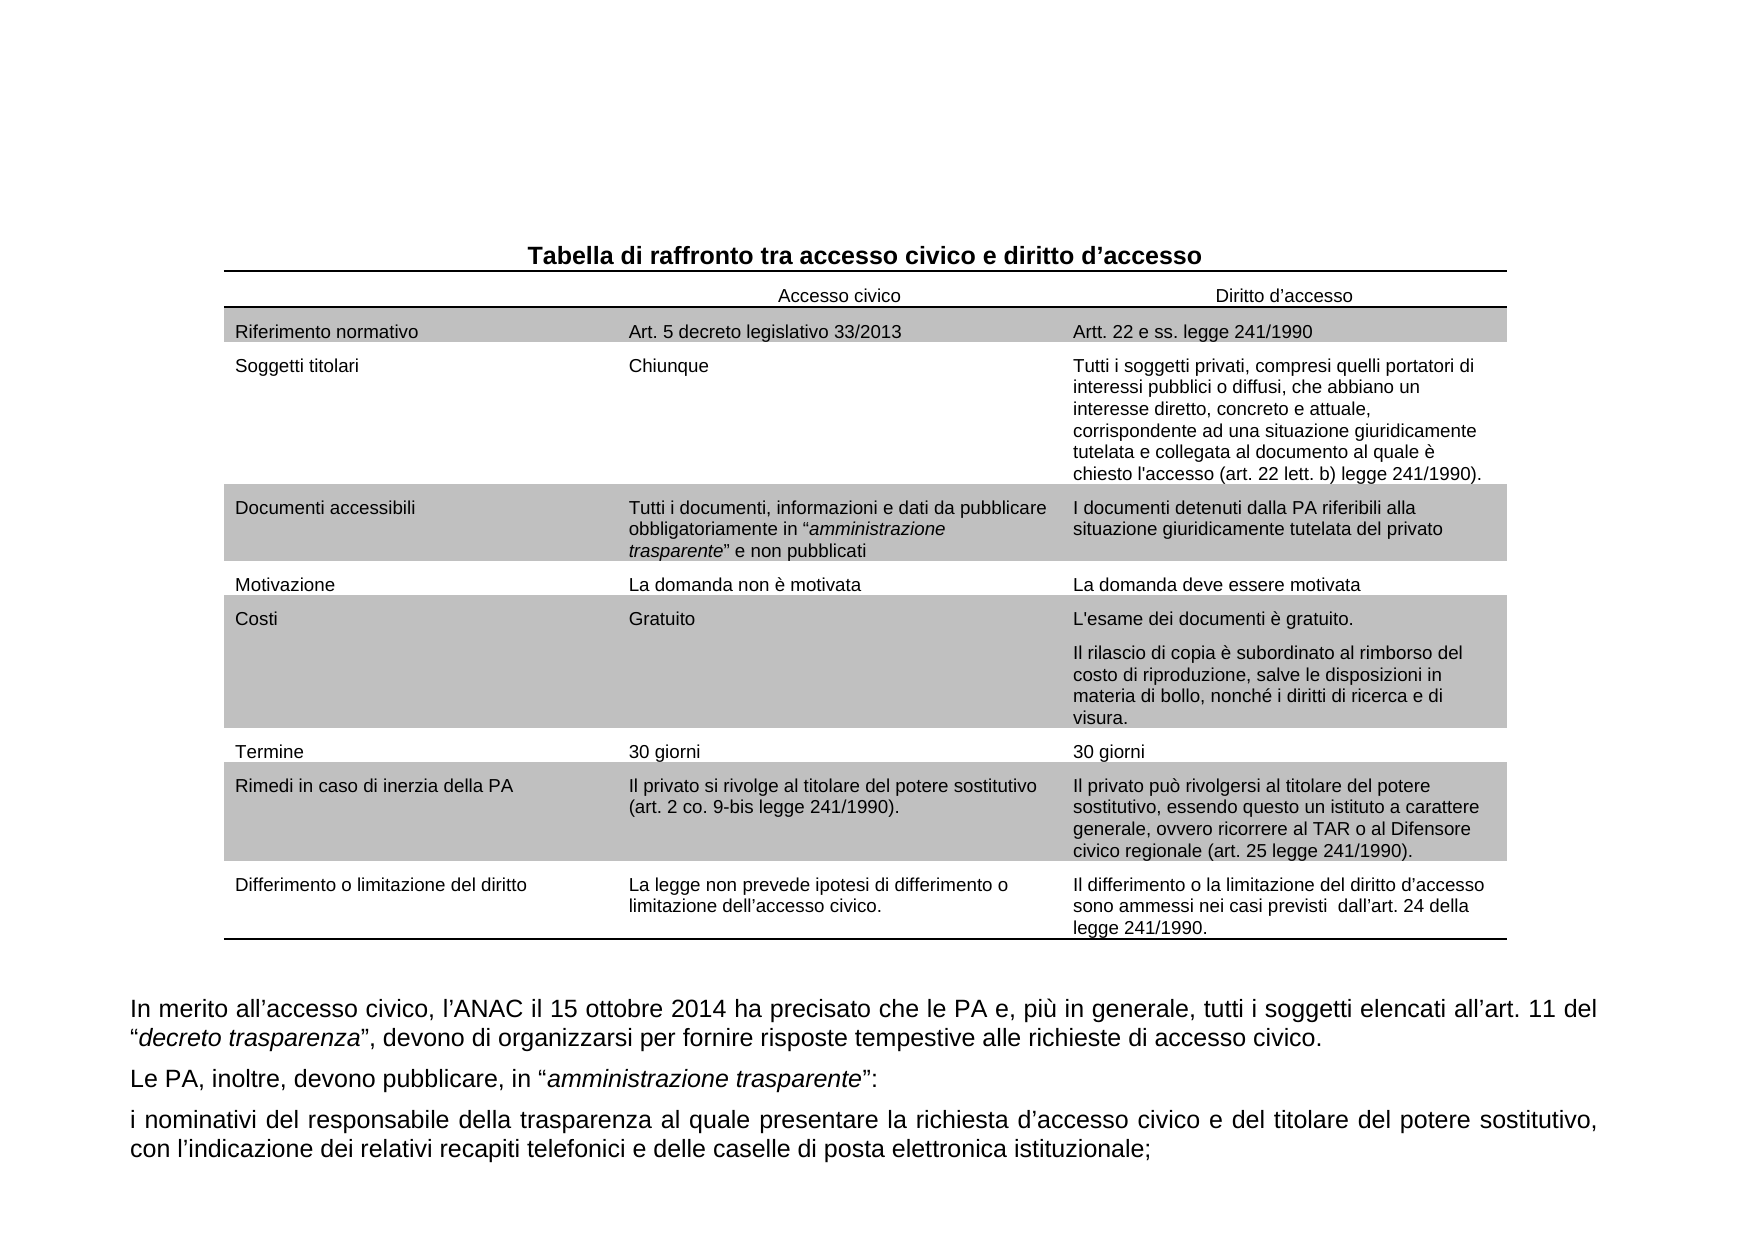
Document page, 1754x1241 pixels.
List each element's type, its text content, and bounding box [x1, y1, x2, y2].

table_cell Il differimento o la limitazione del diritto d’accesso sono ammessi nei casi previsti dall’art. 24 della legge 241/1990. [1062, 861, 1507, 938]
table_cell La domanda deve essere motivata [1062, 561, 1507, 595]
text i nominativi del responsabile della trasparenza al quale presentare la richiesta d’accesso civico e del titolare del potere sostitutivo, con l’indicazione dei relativi recapiti telefonici e delle caselle di posta elettronica istituzionale; [130, 1105, 1600, 1163]
text In merito all’accesso civico, l’ANAC il 15 ottobre 2014 ha precisato che le PA e, più in generale, tutti i soggetti elencati all’art. 11 del “decreto trasparenza”, devono di organizzarsi per fornire risposte tempestive alle richieste di accesso civico. [130, 994, 1600, 1051]
table_cell L'esame dei documenti è gratuito. Il rilascio di copia è subordinato al rimborso del costo di riproduzione, salve le disposizioni in materia di bollo, nonché i diritti di ricerca e di visura. [1062, 595, 1507, 728]
table_cell Costi [224, 595, 617, 728]
table_cell Differimento o limitazione del diritto [224, 861, 617, 938]
table_cell Tutti i documenti, informazioni e dati da pubblicare obbligatoriamente in “amministrazione trasparente” e non pubblicati [617, 484, 1062, 561]
table_cell Il privato può rivolgersi al titolare del potere sostitutivo, essendo questo un istituto a carattere generale, ovvero ricorrere al TAR o al Difensore civico regionale (art. 25 legge 241/1990). [1062, 762, 1507, 861]
table_cell I documenti detenuti dalla PA riferibili alla situazione giuridicamente tutelata del privato [1062, 484, 1507, 561]
table_cell 30 giorni [617, 728, 1062, 762]
table_cell La domanda non è motivata [617, 561, 1062, 595]
table_cell Rimedi in caso di inerzia della PA [224, 762, 617, 861]
table_cell Termine [224, 728, 617, 762]
table_cell Chiunque [617, 342, 1062, 484]
table_header Diritto d’accesso [1062, 272, 1507, 306]
table_cell Art. 5 decreto legislativo 33/2013 [617, 308, 1062, 342]
table_cell Documenti accessibili [224, 484, 617, 561]
table_header [224, 272, 617, 306]
table_cell Gratuito [617, 595, 1062, 728]
table_cell Soggetti titolari [224, 342, 617, 484]
text Tabella di raffronto tra accesso civico e diritto d’accesso [130, 241, 1600, 270]
table_header Accesso civico [617, 272, 1062, 306]
table_cell 30 giorni [1062, 728, 1507, 762]
table_cell La legge non prevede ipotesi di differimento o limitazione dell’accesso civico. [617, 861, 1062, 938]
table_cell Tutti i soggetti privati, compresi quelli portatori di interessi pubblici o diffusi, che abbiano un interesse diretto, concreto e attuale, corrispondente ad una situazione giuridicamente tutelata e collegata al documento al quale è chiesto l'accesso (art. 22 lett. b) legge 241/1990). [1062, 342, 1507, 484]
text Le PA, inoltre, devono pubblicare, in “amministrazione trasparente”: [130, 1064, 1600, 1093]
table_cell Motivazione [224, 561, 617, 595]
table_cell Riferimento normativo [224, 308, 617, 342]
table_cell Il privato si rivolge al titolare del potere sostitutivo (art. 2 co. 9-bis legge 241/1990). [617, 762, 1062, 861]
table_cell Artt. 22 e ss. legge 241/1990 [1062, 308, 1507, 342]
